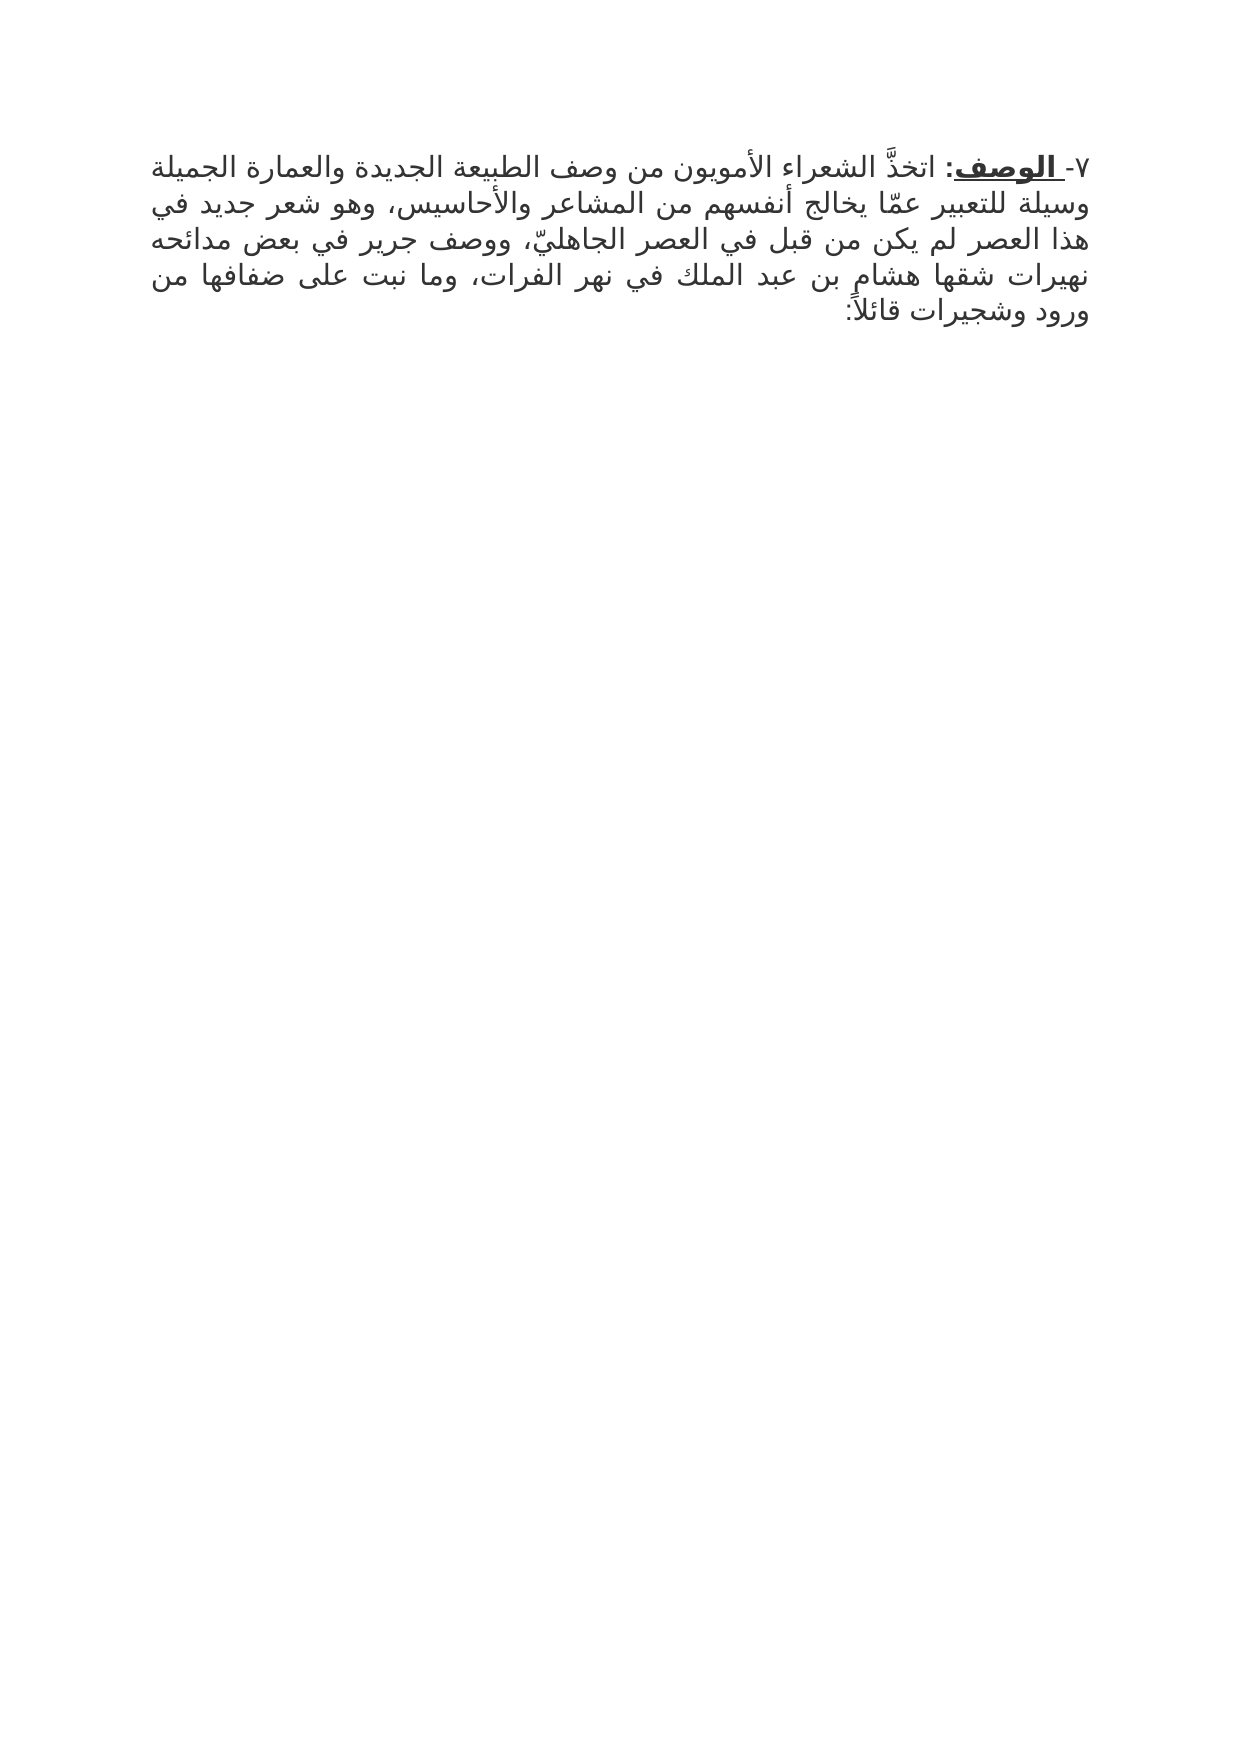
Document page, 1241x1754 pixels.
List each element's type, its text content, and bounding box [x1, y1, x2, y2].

text ٧- الوصف: اتخذَّ الشعراء الأمويون من وصف الطبيعة الجديدة والعمارة الجميلة وسيلة للتعبير عمّا يخالج أنفسهم من المشاعر والأحاسيس، وهو شعر جديد في هذا العصر لم يكن من قبل في العصر الجاهليّ، ووصف جرير في بعض مدائحه نهيرات شقها هشام بن عبد الملك في نهر الفرات، وما نبت على ضفافها من ورود وشجيرات قائلاً: [150, 150, 1090, 327]
